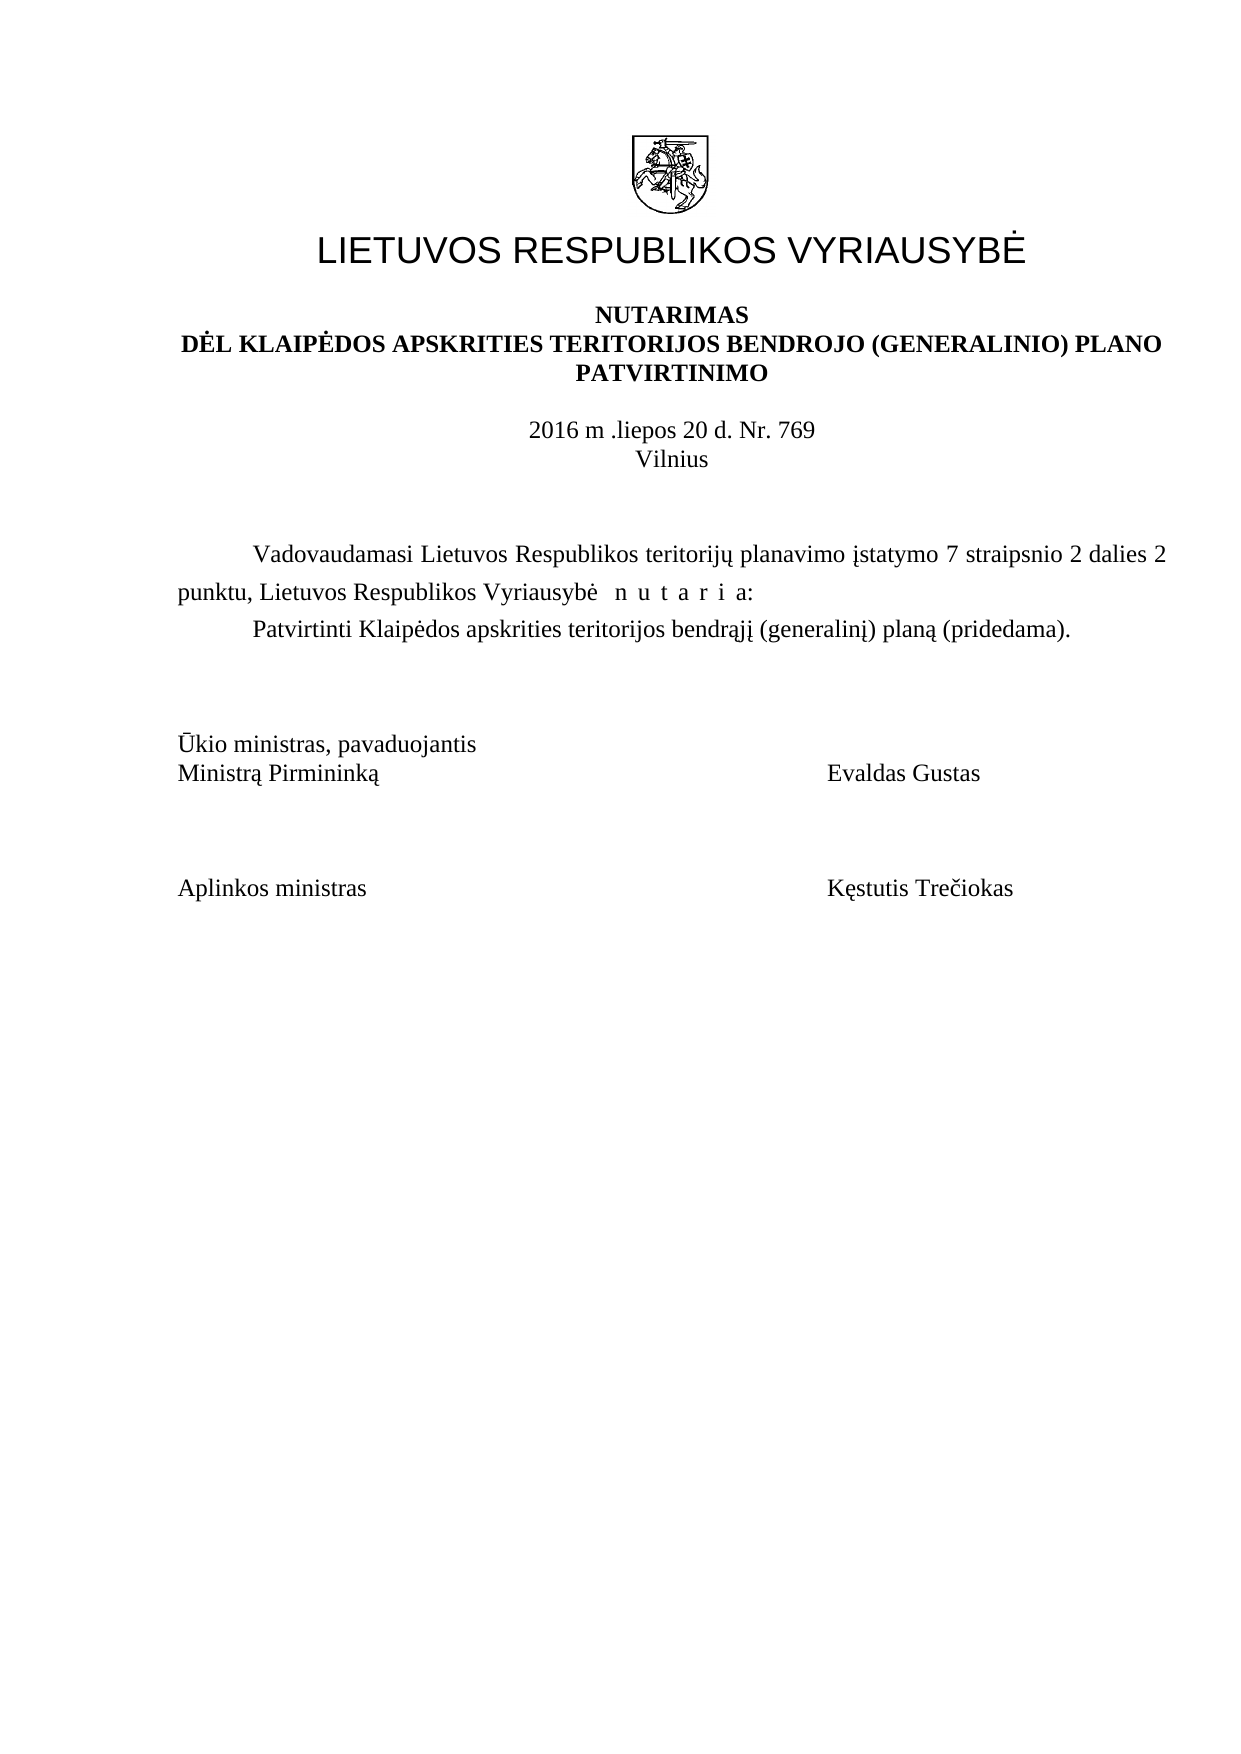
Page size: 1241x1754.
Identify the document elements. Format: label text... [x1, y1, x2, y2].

text Aplinkos ministras Kęstutis Trečiokas [177, 873, 1166, 902]
text Ministrą Pirmininką Evaldas Gustas [177, 758, 1166, 787]
text nutarimas [177, 300, 1166, 329]
text Lietuvos Respublikos Vyriausybė [177, 228, 1166, 272]
text Vadovaudamasi Lietuvos Respublikos teritorijų planavimo įstatymo 7 straipsnio 2 dalies 2 punktu, Lietuvos Respublikos Vyriausybė nutaria: [177, 530, 1166, 605]
text Patvirtinti Klaipėdos apskrities teritorijos bendrąjį (generalinį) planą (pridedama). [177, 605, 1137, 643]
text Ūkio ministras, pavaduojantis [177, 729, 1166, 758]
text Dėl KLAIPĖDOS APSKRITIES TERITORIJOS BENDROJO (GENERALINIO) PLANO PATVIRTINIMO [177, 329, 1166, 387]
text 2016 m .liepos 20 d. Nr. 769 Vilnius [177, 415, 1166, 473]
